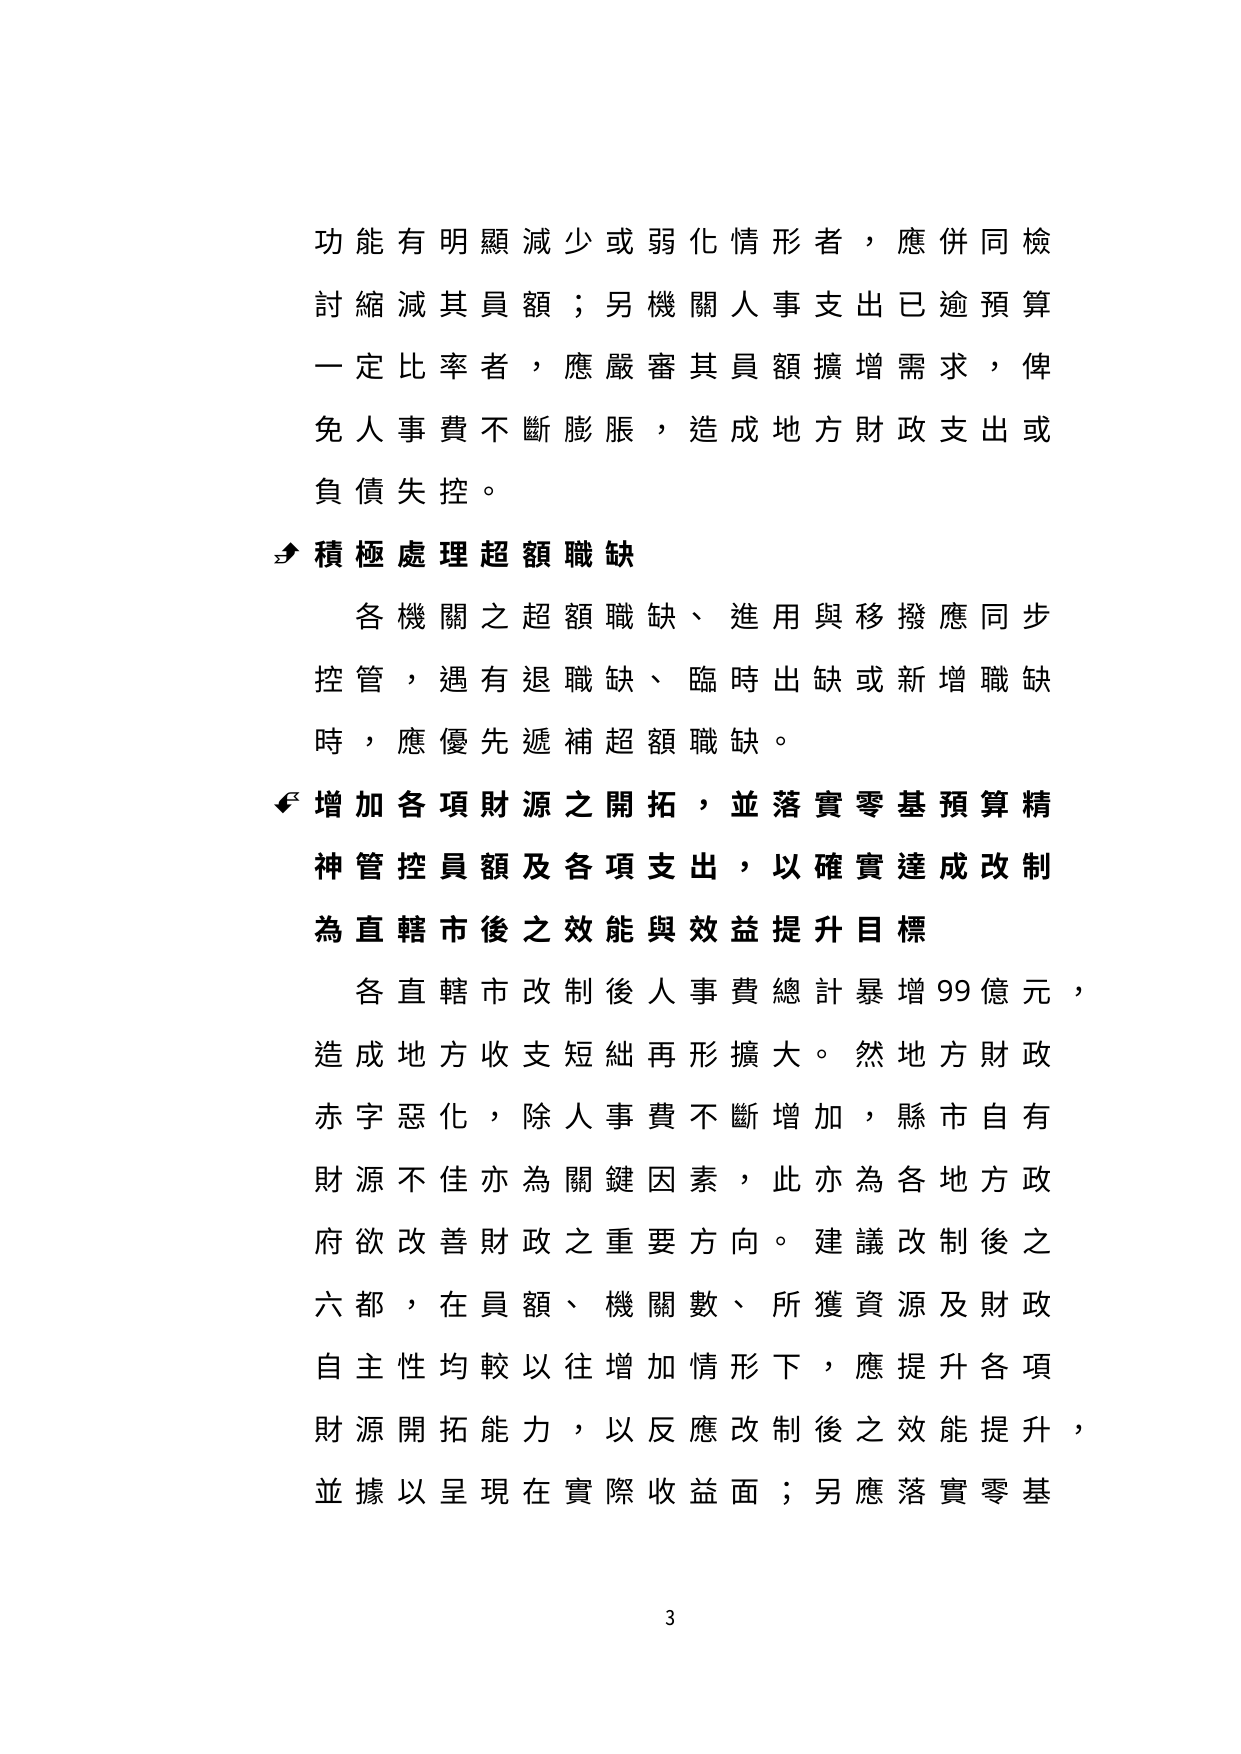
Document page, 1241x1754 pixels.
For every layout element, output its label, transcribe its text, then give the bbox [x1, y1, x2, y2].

text 各直轄市改制後人事費總計暴增99億元，造成地方收支短絀再形擴大。然地方財政赤字惡化，除人事費不斷增加，縣市自有財源不佳亦為關鍵因素，此亦為各地方政府欲改善財政之重要方向。建議改制後之六都，在員額、機關數、所獲資源及財政自主性均較以往增加情形下，應提升各項財源開拓能力，以反應改制後之效能提升，並據以呈現在實際收益面；另應落實零基預算精神，精實員額及支出管理，提高債務及重要支出資訊之揭露質量，以強化財務透明化，使改制為直轄市後之財政狀況能逐年改善，俾減少對中央政府之財政依賴。 [271, 948, 1058, 1511]
text 各機關之超額職缺、進用與移撥應同步控管，遇有退職缺、臨時出缺或新增職缺時，應優先遞補超額職缺。 [271, 573, 1058, 761]
text 積極處理超額職缺 [242, 511, 1058, 573]
text 功能有明顯減少或弱化情形者，應併同檢討縮減其員額；另機關人事支出已逾預算一定比率者，應嚴審其員額擴增需求，俾免人事費不斷膨脹，造成地方財政支出或負債失控。 [271, 198, 1058, 511]
text 增加各項財源之開拓，並落實零基預算精神管控員額及各項支出，以確實達成改制為直轄市後之效能與效益提升目標 [242, 761, 1058, 948]
